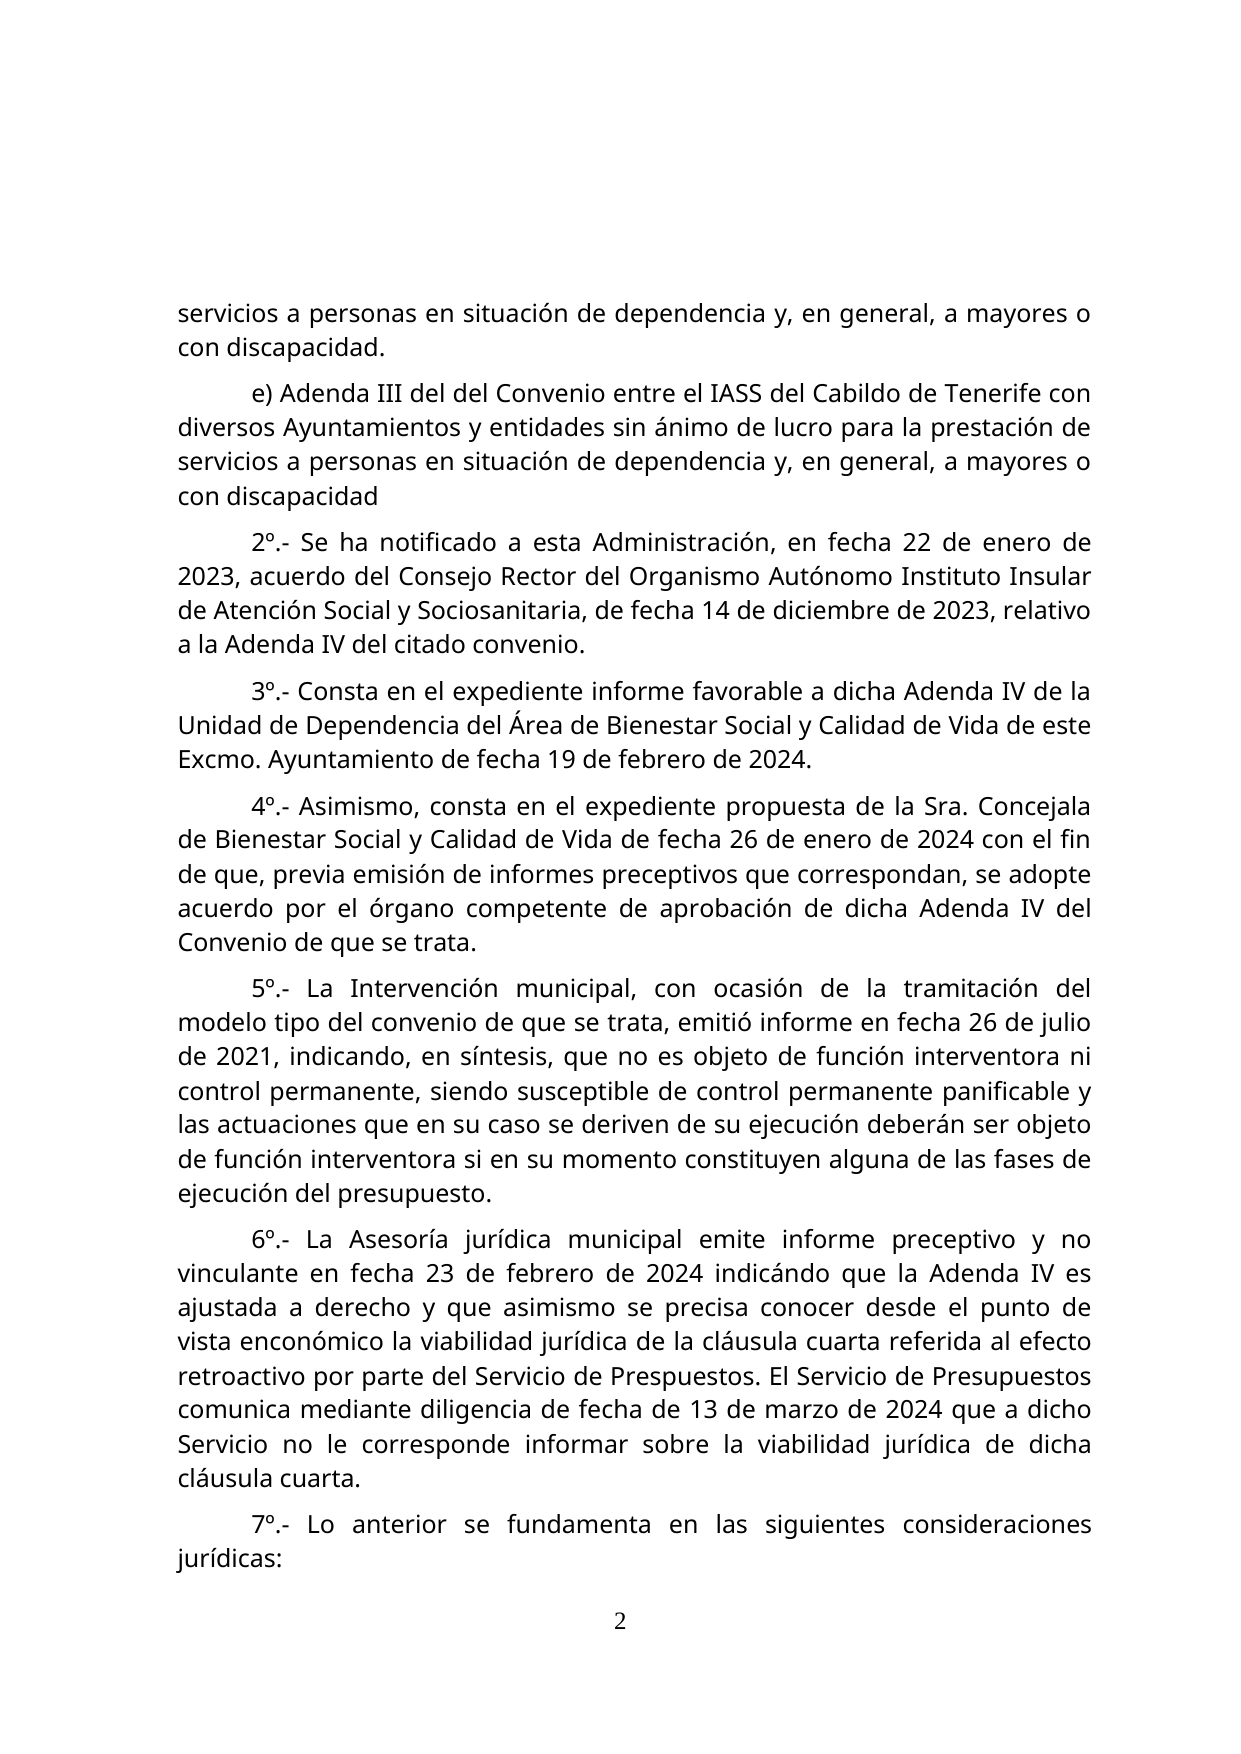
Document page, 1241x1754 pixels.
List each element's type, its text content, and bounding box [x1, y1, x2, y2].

text 5º.- La Intervención municipal, con ocasión de la tramitación del modelo tipo del convenio de que se trata, emitió informe en fecha 26 de julio de 2021, indicando, en síntesis, que no es objeto de función interventora ni control permanente, siendo susceptible de control permanente panificable y las actuaciones que en su caso se deriven de su ejecución deberán ser objeto de función interventora si en su momento constituyen alguna de las fases de ejecución del presupuesto. [177, 971, 1093, 1209]
text servicios a personas en situación de dependencia y, en general, a mayores o con discapacidad. [177, 295, 1093, 363]
text 7º.- Lo anterior se fundamenta en las siguientes consideraciones jurídicas: [177, 1507, 1093, 1575]
text 3º.- Consta en el expediente informe favorable a dicha Adenda IV de la Unidad de Dependencia del Área de Bienestar Social y Calidad de Vida de este Excmo. Ayuntamiento de fecha 19 de febrero de 2024. [177, 673, 1093, 776]
text 6º.- La Asesoría jurídica municipal emite informe preceptivo y no vinculante en fecha 23 de febrero de 2024 indicándo que la Adenda IV es ajustada a derecho y que asimismo se precisa conocer desde el punto de vista enconómico la viabilidad jurídica de la cláusula cuarta referida al efecto retroactivo por parte del Servicio de Prespuestos. El Servicio de Presupuestos comunica mediante diligencia de fecha de 13 de marzo de 2024 que a dicho Servicio no le corresponde informar sobre la viabilidad jurídica de dicha cláusula cuarta. [177, 1222, 1093, 1494]
text e) Adenda III del del Convenio entre el IASS del Cabildo de Tenerife con diversos Ayuntamientos y entidades sin ánimo de lucro para la prestación de servicios a personas en situación de dependencia y, en general, a mayores o con discapacidad [177, 376, 1093, 512]
text 2º.- Se ha notificado a esta Administración, en fecha 22 de enero de 2023, acuerdo del Consejo Rector del Organismo Autónomo Instituto Insular de Atención Social y Sociosanitaria, de fecha 14 de diciembre de 2023, relativo a la Adenda IV del citado convenio. [177, 525, 1093, 661]
text 4º.- Asimismo, consta en el expediente propuesta de la Sra. Concejala de Bienestar Social y Calidad de Vida de fecha 26 de enero de 2024 con el fin de que, previa emisión de informes preceptivos que correspondan, se adopte acuerdo por el órgano competente de aprobación de dicha Adenda IV del Convenio de que se trata. [177, 788, 1093, 958]
